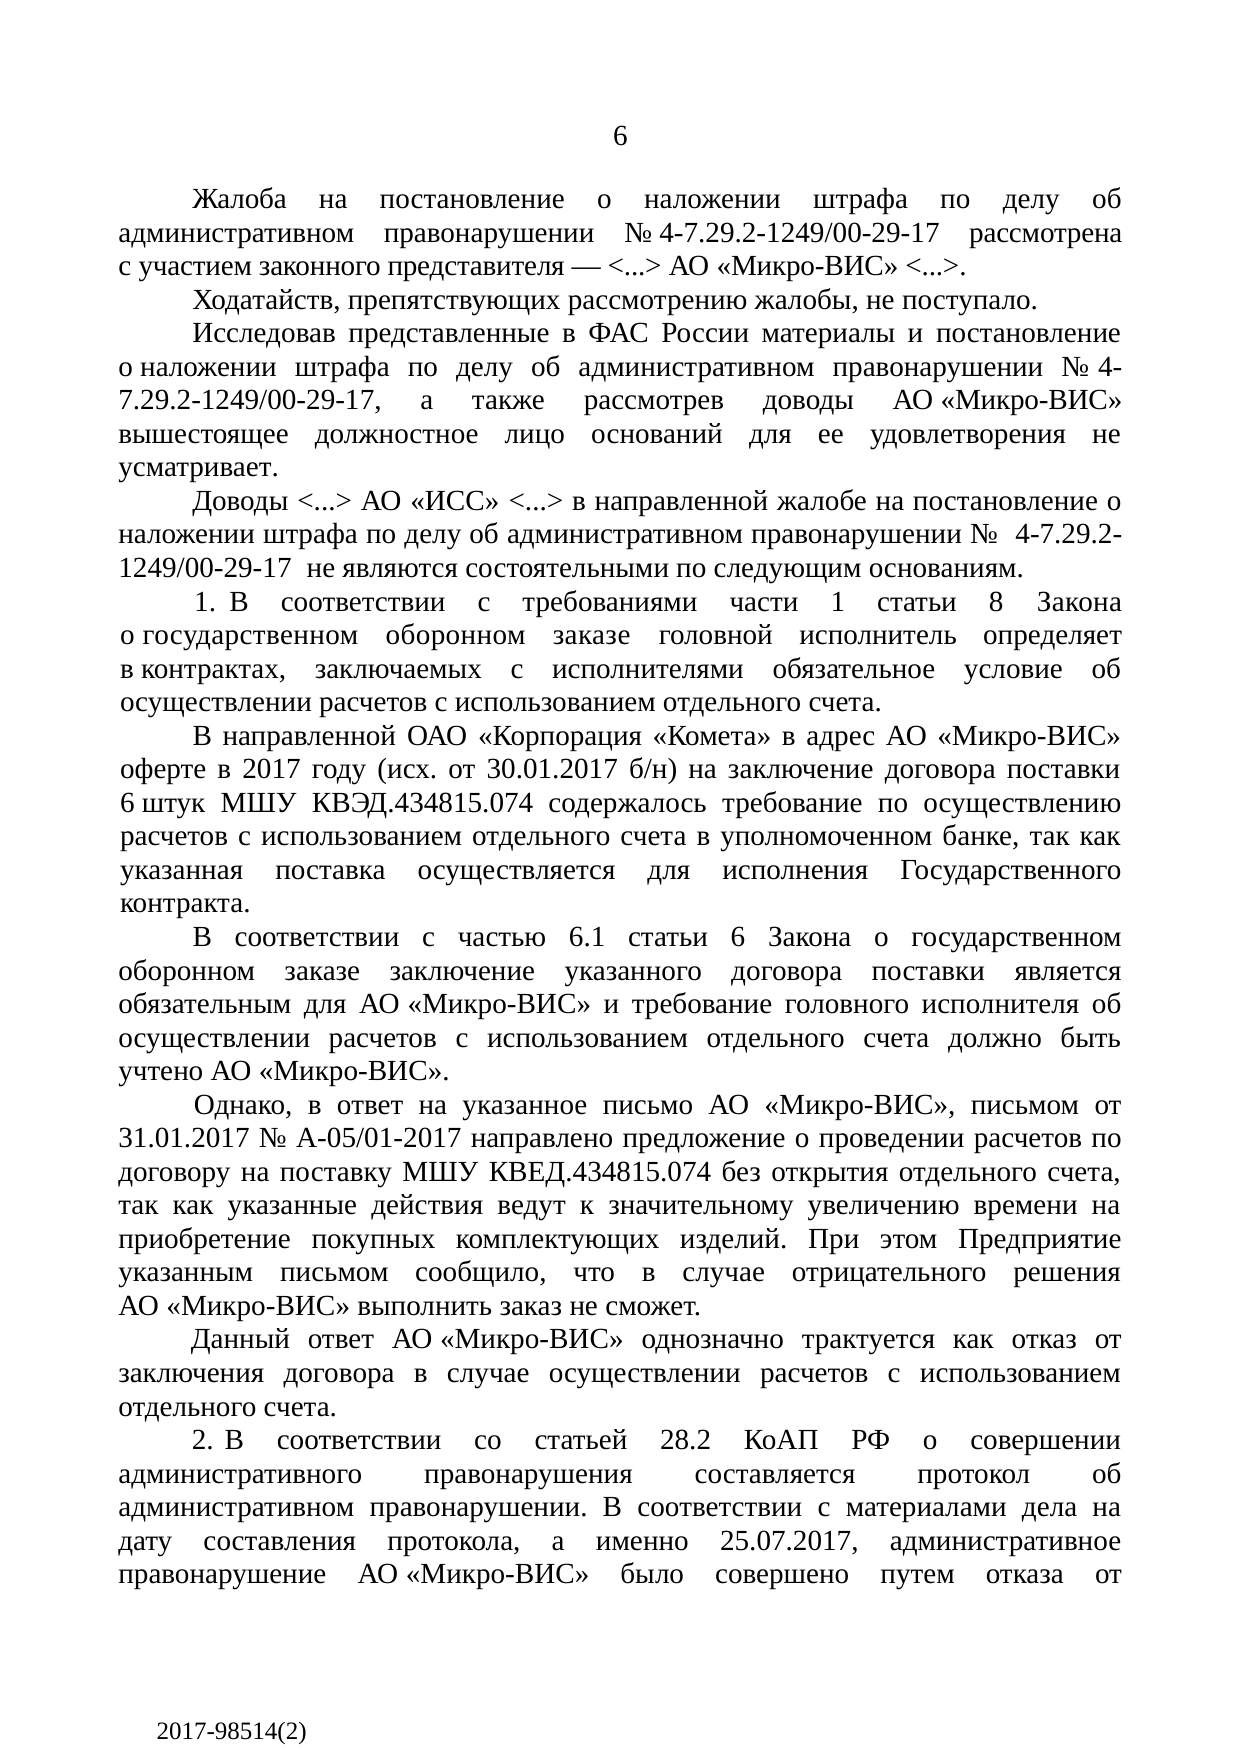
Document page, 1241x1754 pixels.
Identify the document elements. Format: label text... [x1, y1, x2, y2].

text В соответствии с частью 6.1 статьи 6 Закона о государственном оборонном заказе заключение указанного договора поставки является обязательным для АО «Микро-ВИС» и требование головного исполнителя об осуществлении расчетов с использованием отдельного счета должно быть учтено АО «Микро-ВИС». [118, 919, 1122, 1087]
text Доводы <...> АО «ИСС» <...> в направленной жалобе на постановление о наложении штрафа по делу об административном правонарушении № 4-7.29.2-1249/00-29-17 не являются состоятельными по следующим основаниям. [118, 483, 1122, 584]
text Жалоба на постановление о наложении штрафа по делу об административном правонарушении № 4-7.29.2-1249/00-29-17 рассмотрена с участием законного представителя — <...> АО «Микро-ВИС» <...>. [118, 181, 1122, 282]
text Исследовав представленные в ФАС России материалы и постановление о наложении штрафа по делу об административном правонарушении № 4-7.29.2-1249/00-29-17, а также рассмотрев доводы АО «Микро-ВИС» вышестоящее должностное лицо оснований для ее удовлетворения не усматривает. [118, 315, 1122, 483]
text Данный ответ АО «Микро-ВИС» однозначно трактуется как отказ от заключения договора в случае осуществлении расчетов с использованием отдельного счета. [118, 1322, 1122, 1422]
text Однако, в ответ на указанное письмо АО «Микро-ВИС», письмом от 31.01.2017 № А-05/01-2017 направлено предложение о проведении расчетов по договору на поставку МШУ КВЕД.434815.074 без открытия отдельного счета, так как указанные действия ведут к значительному увеличению времени на приобретение покупных комплектующих изделий. При этом Предприятие указанным письмом сообщило, что в случае отрицательного решения АО «Микро-ВИС» выполнить заказ не сможет. [118, 1087, 1122, 1322]
list В соответствии с требованиями части 1 статьи 8 Закона о государственном оборонном заказе головной исполнитель определяет в контрактах, заключаемых с исполнителями обязательное условие об осуществлении расчетов с использованием отдельного счета. [120, 584, 1122, 718]
list В соответствии со статьей 28.2 КоАП РФ о совершении административного правонарушения составляется протокол об административном правонарушении. В соответствии с материалами дела на дату составления протокола, а именно 25.07.2017, административное правонарушение АО «Микро-ВИС» было совершено путем отказа от [118, 1422, 1122, 1590]
text В направленной ОАО «Корпорация «Комета» в адрес АО «Микро-ВИС» оферте в 2017 году (исх. от 30.01.2017 б/н) на заключение договора поставки 6 штук МШУ КВЭД.434815.074 содержалось требование по осуществлению расчетов с использованием отдельного счета в уполномоченном банке, так как указанная поставка осуществляется для исполнения Государственного контракта. [120, 718, 1122, 919]
text Ходатайств, препятствующих рассмотрению жалобы, не поступало. [118, 282, 1122, 315]
